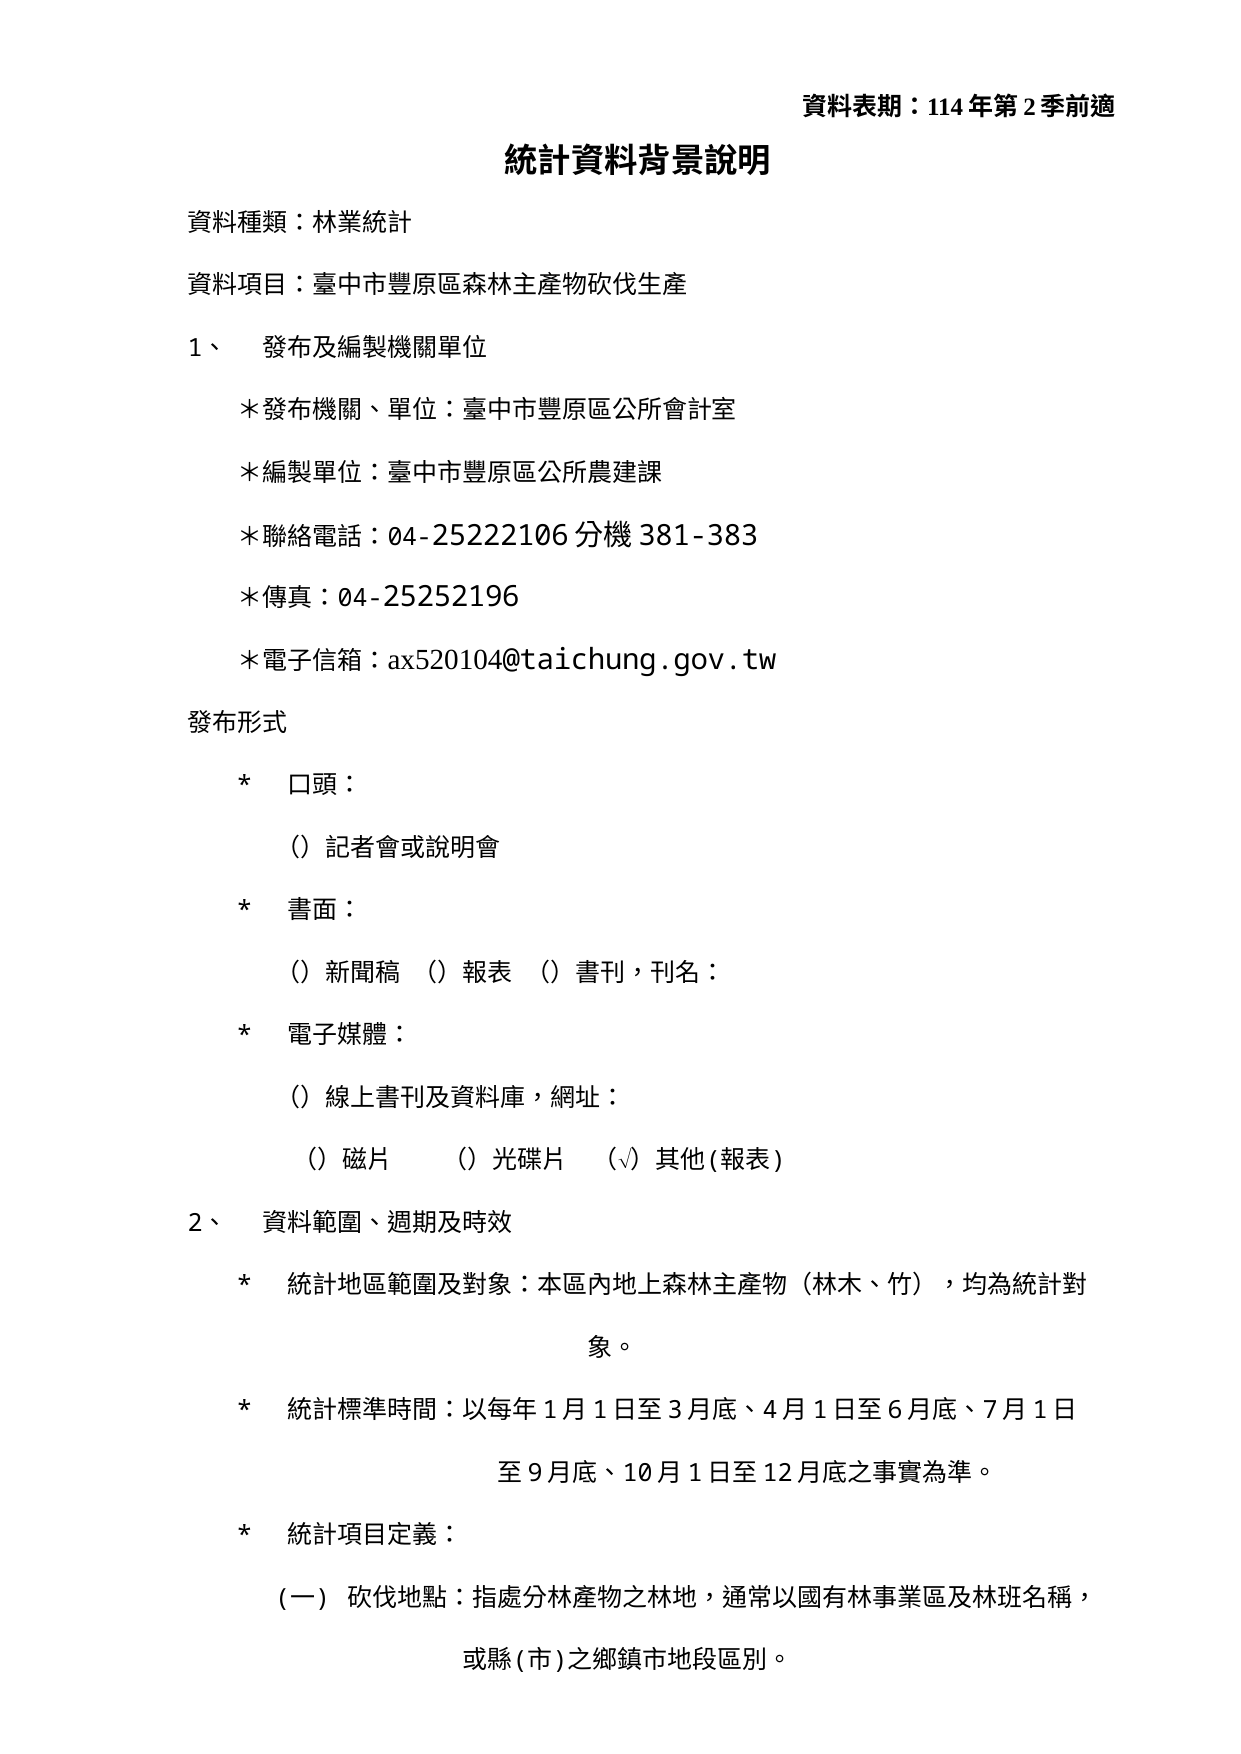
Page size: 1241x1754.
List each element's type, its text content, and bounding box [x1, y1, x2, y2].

text (一) 砍伐地點：指處分林產物之林地，通常以國有林事業區及林班名稱，或縣(市)之鄉鎮市地段區別。 [275, 1554, 1087, 1679]
text 資料種類：林業統計 [187, 179, 1087, 241]
list 發布及編製機關單位 [187, 304, 1087, 366]
list 電子媒體： [237, 991, 1087, 1054]
text 統計資料背景說明 [187, 79, 1143, 179]
text 至9月底、10月1日至12月底之事實為準。 [287, 1429, 1087, 1491]
text ＊編製單位：臺中市豐原區公所農建課 [237, 429, 1087, 491]
list 統計項目定義： [237, 1491, 1087, 1554]
text （）新聞稿 （）報表 （）書刊，刊名： [187, 929, 1087, 991]
text ＊發布機關、單位：臺中市豐原區公所會計室 [237, 366, 1087, 429]
text （）磁片 （）光碟片 （）其他(報表) [187, 1116, 1087, 1179]
list 口頭： [237, 741, 1087, 804]
list 統計標準時間：以每年1月1日至3月底、4月1日至6月底、7月1日 [237, 1366, 1087, 1429]
text （）線上書刊及資料庫，網址： [250, 1054, 1087, 1116]
text 象。 [288, 1304, 1087, 1366]
text 資料表期：114年第2季前適用 [802, 86, 1128, 127]
list 統計地區範圍及對象：本區內地上森林主產物（林木、竹），均為統計對 [237, 1241, 1087, 1304]
text 資料項目：臺中市豐原區森林主產物砍伐生產 [187, 241, 1087, 304]
list 書面： [237, 866, 1087, 929]
text ＊傳真：04-25252196 [237, 554, 1087, 616]
list 資料範圍、週期及時效 [187, 1179, 1087, 1241]
text ＊聯絡電話：04-25222106分機381-383 [237, 491, 1087, 554]
text （）記者會或說明會 [187, 804, 1087, 866]
text 發布形式 [187, 679, 1087, 741]
text ＊電子信箱：ax520104@taichung.gov.tw [237, 616, 1087, 679]
